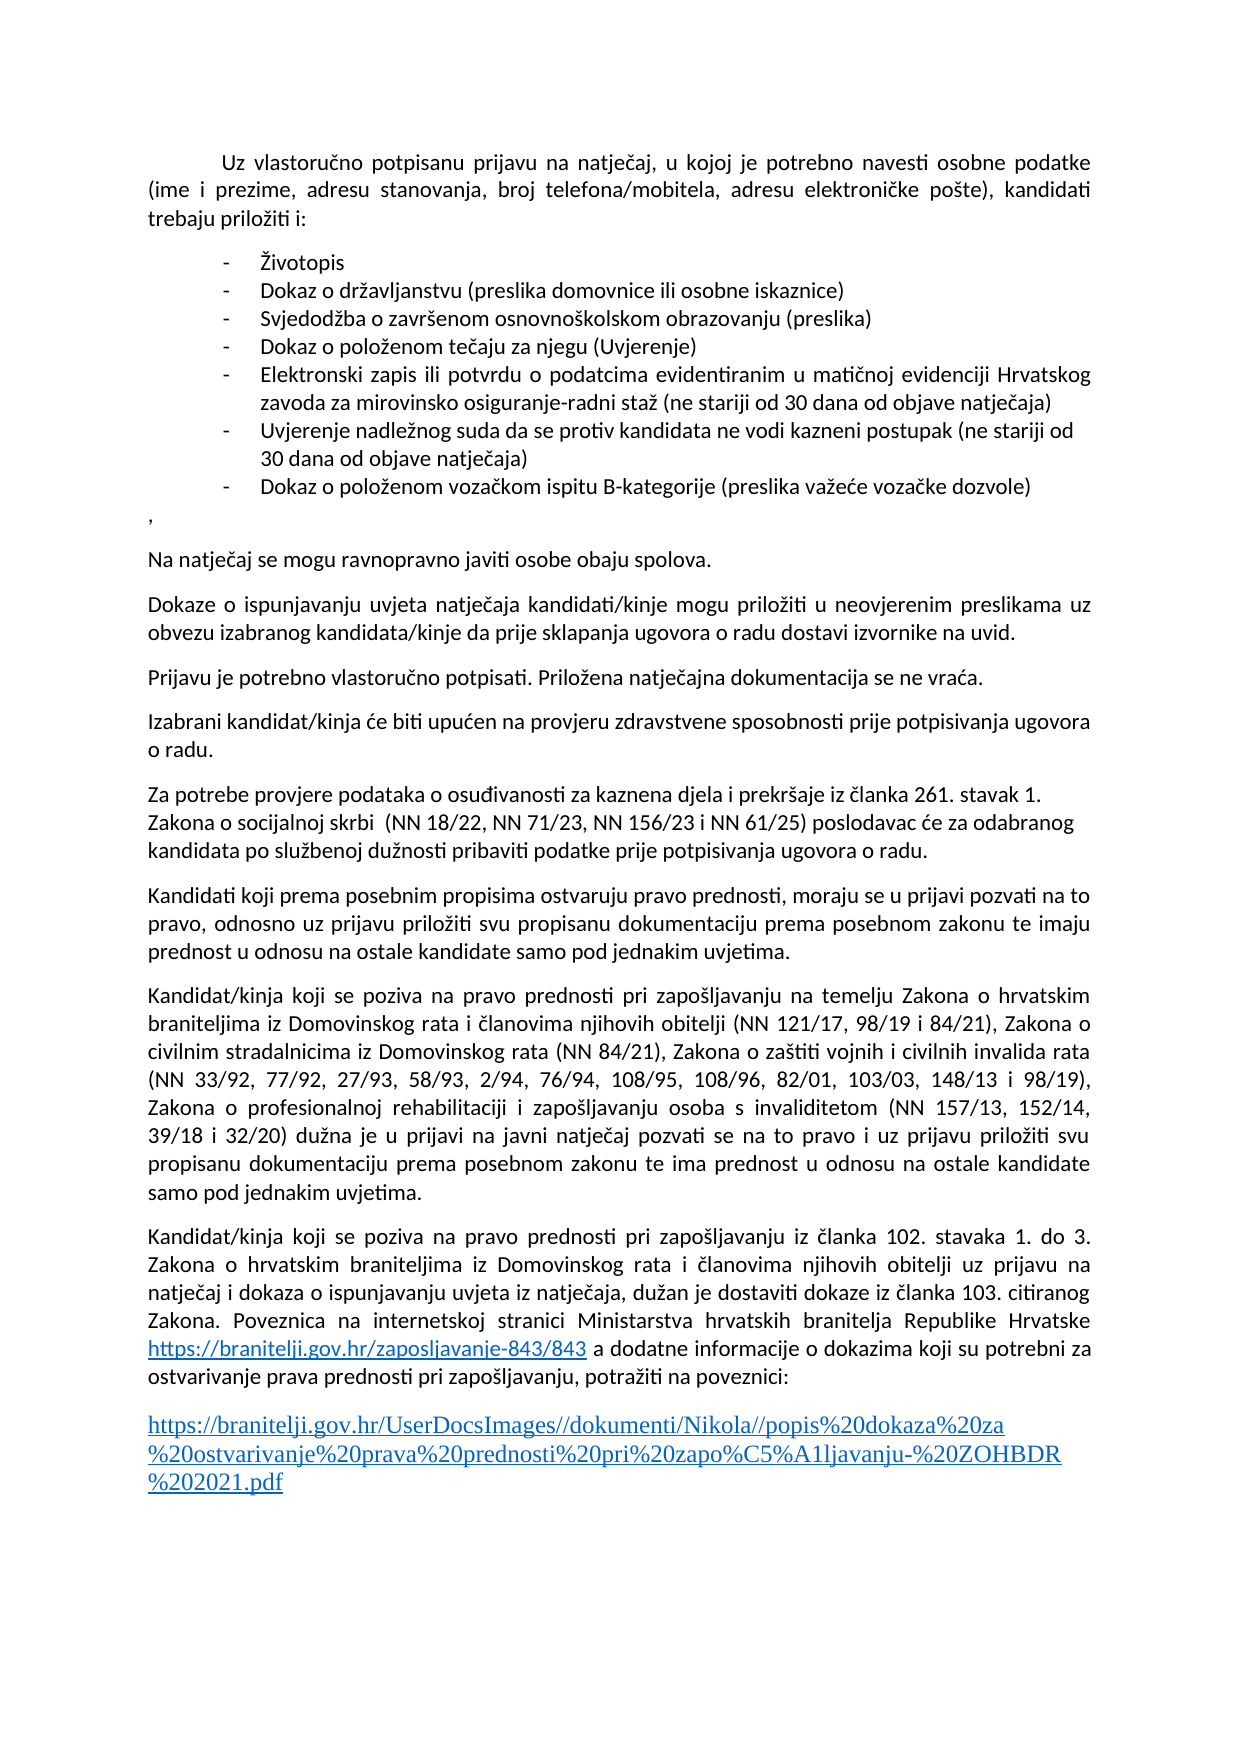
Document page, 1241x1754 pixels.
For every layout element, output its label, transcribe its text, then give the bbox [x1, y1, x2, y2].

list Dokaz o položenom tečaju za njegu (Uvjerenje) [223, 332, 1093, 360]
text , [148, 501, 1093, 528]
list Uvjerenje nadležnog suda da se protiv kandidata ne vodi kazneni postupak (ne stariji od 30 dana od objave natječaja) [223, 416, 1093, 472]
list Dokaz o položenom vozačkom ispitu B-kategorije (preslika važeće vozačke dozvole) [223, 472, 1093, 501]
text Kandidat/kinja koji se poziva na pravo prednosti pri zapošljavanju na temelju Zakona o hrvatskim braniteljima iz Domovinskog rata i članovima njihovih obitelji (NN 121/17, 98/19 i 84/21), Zakona o civilnim stradalnicima iz Domovinskog rata (NN 84/21), Zakona o zaštiti vojnih i civilnih invalida rata (NN 33/92, 77/92, 27/93, 58/93, 2/94, 76/94, 108/95, 108/96, 82/01, 103/03, 148/13 i 98/19), Zakona o profesionalnoj rehabilitaciji i zapošljavanju osoba s invaliditetom (NN 157/13, 152/14, 39/18 i 32/20) dužna je u prijavi na javni natječaj pozvati se na to pravo i uz prijavu priložiti svu propisanu dokumentaciju prema posebnom zakonu te ima prednost u odnosu na ostale kandidate samo pod jednakim uvjetima. [148, 981, 1093, 1206]
list Svjedodžba o završenom osnovnoškolskom obrazovanju (preslika) [223, 304, 1093, 332]
text Prijavu je potrebno vlastoručno potpisati. Priložena natječajna dokumentacija se ne vraća. [148, 663, 1093, 691]
list Dokaz o državljanstvu (preslika domovnice ili osobne iskaznice) [223, 276, 1093, 304]
list Životopis [223, 248, 1093, 276]
text https://branitelji.gov.hr/UserDocsImages//dokumenti/Nikola//popis%20dokaza%20za%20ostvarivanje%20prava%20prednosti%20pri%20zapo%C5%A1ljavanju-%20ZOHBDR%202021.pdf [148, 1410, 1093, 1496]
text Dokaze o ispunjavanju uvjeta natječaja kandidati/kinje mogu priložiti u neovjerenim preslikama uz obvezu izabranog kandidata/kinje da prije sklapanja ugovora o radu dostavi izvornike na uvid. [148, 590, 1093, 646]
text Za potrebe provjere podataka o osuđivanosti za kaznena djela i prekršaje iz članka 261. stavak 1. Zakona o socijalnoj skrbi (NN 18/22, NN 71/23, NN 156/23 i NN 61/25) poslodavac će za odabranog kandidata po službenoj dužnosti pribaviti podatke prije potpisivanja ugovora o radu. [148, 780, 1093, 864]
text Kandidati koji prema posebnim propisima ostvaruju pravo prednosti, moraju se u prijavi pozvati na to pravo, odnosno uz prijavu priložiti svu propisanu dokumentaciju prema posebnom zakonu te imaju prednost u odnosu na ostale kandidate samo pod jednakim uvjetima. [148, 881, 1093, 965]
text Uz vlastoručno potpisanu prijavu na natječaj, u kojoj je potrebno navesti osobne podatke (ime i prezime, adresu stanovanja, broj telefona/mobitela, adresu elektroničke pošte), kandidati trebaju priložiti i: [148, 148, 1093, 232]
text Izabrani kandidat/kinja će biti upućen na provjeru zdravstvene sposobnosti prije potpisivanja ugovora o radu. [148, 707, 1093, 763]
text Na natječaj se mogu ravnopravno javiti osobe obaju spolova. [148, 545, 1093, 573]
text Kandidat/kinja koji se poziva na pravo prednosti pri zapošljavanju iz članka 102. stavaka 1. do 3. Zakona o hrvatskim braniteljima iz Domovinskog rata i članovima njihovih obitelji uz prijavu na natječaj i dokaza o ispunjavanju uvjeta iz natječaja, dužan je dostaviti dokaze iz članka 103. citiranog Zakona. Poveznica na internetskoj stranici Ministarstva hrvatskih branitelja Republike Hrvatske https://branitelji.gov.hr/zaposljavanje-843/843 a dodatne informacije o dokazima koji su potrebni za ostvarivanje prava prednosti pri zapošljavanju, potražiti na poveznici: [148, 1222, 1093, 1390]
list Elektronski zapis ili potvrdu o podatcima evidentiranim u matičnoj evidenciji Hrvatskog zavoda za mirovinsko osiguranje-radni staž (ne stariji od 30 dana od objave natječaja) [223, 360, 1093, 416]
